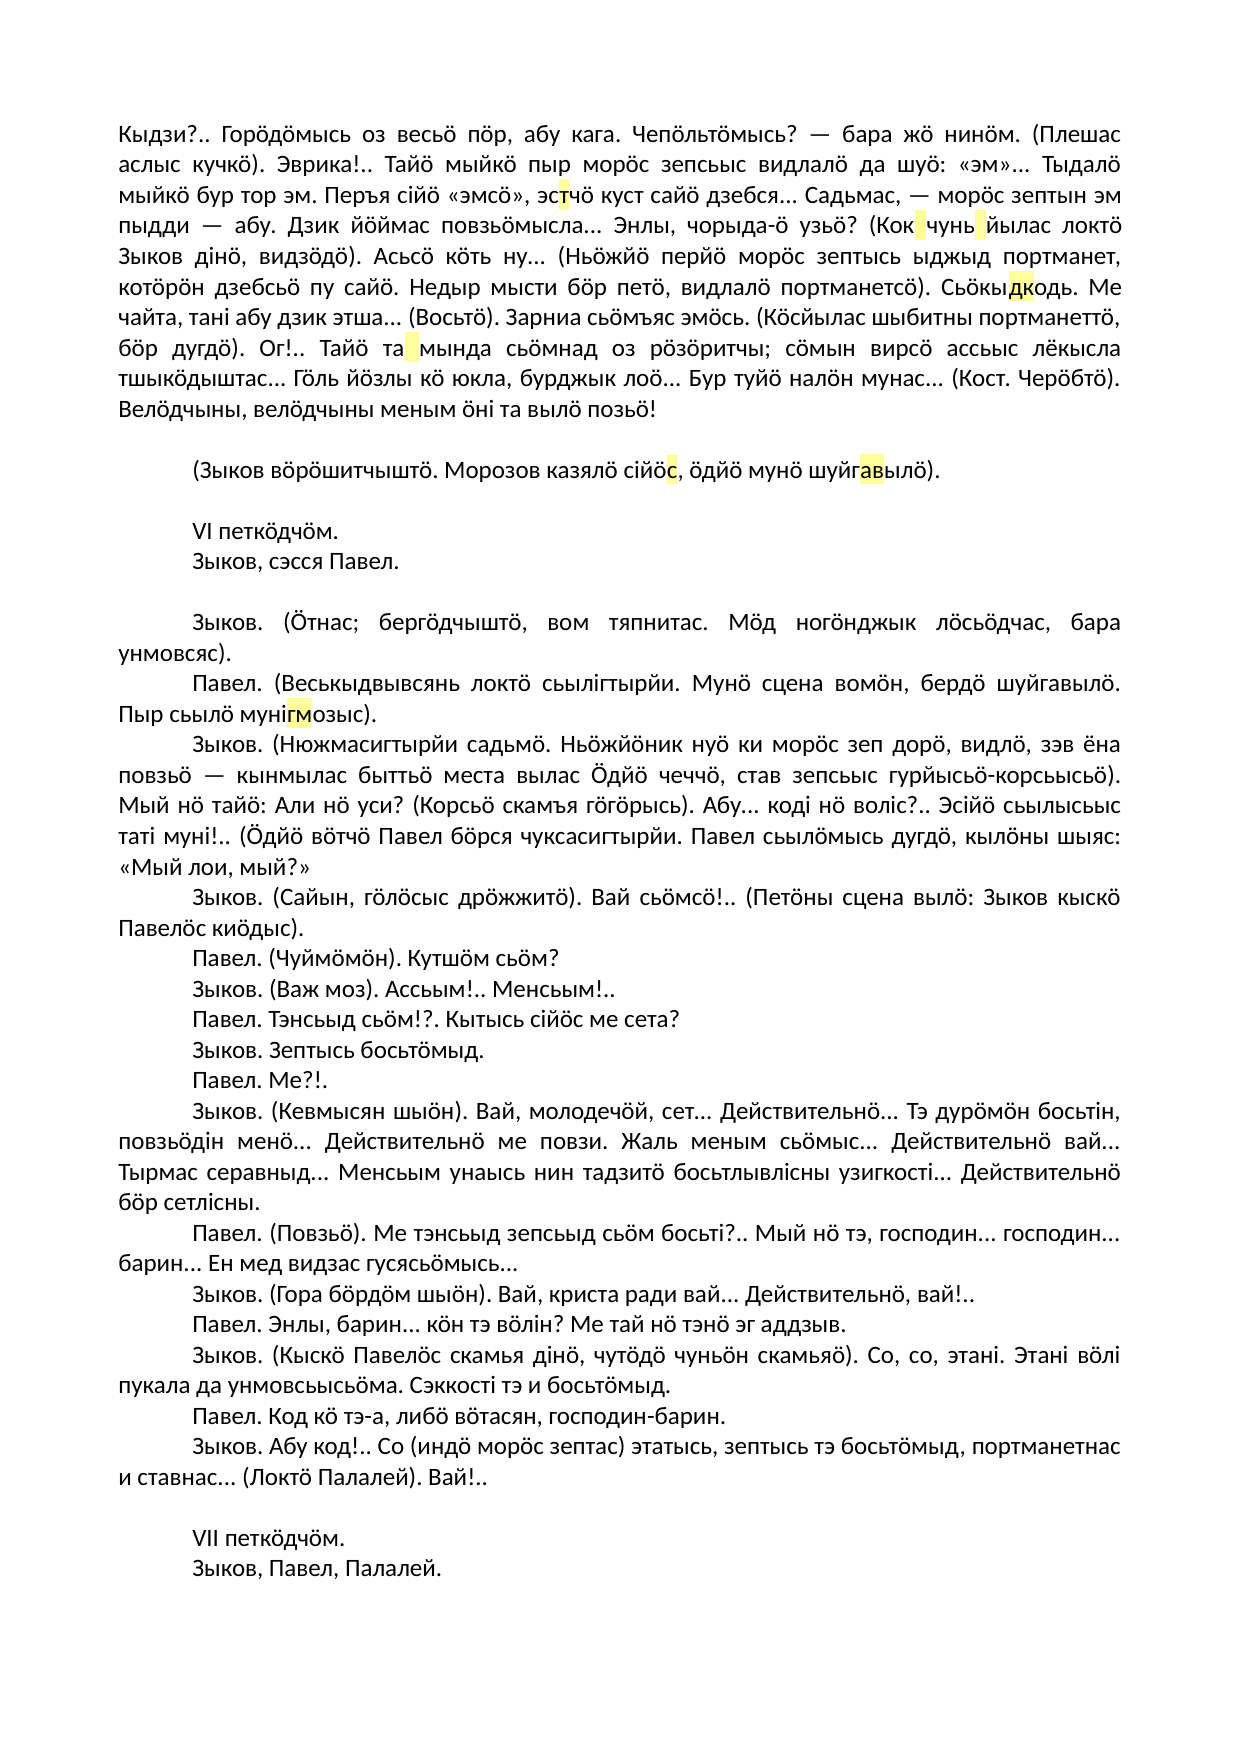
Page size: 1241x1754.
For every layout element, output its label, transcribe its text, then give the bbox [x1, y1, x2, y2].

text Зыков. (Кевмысян шыӧн). Вай, молодечӧй, сет... Действительнӧ... Тэ дурӧмӧн босьтін, повзьӧдін менӧ... Действительнӧ ме повзи. Жаль меным сьӧмыс... Действительнӧ вай... Тырмас серавныд... Менсьым унаысь нин тадзитӧ босьтлывлісны узигкості... Действительнӧ бӧр сетлісны. [118, 1095, 1122, 1217]
text Павел. Код кӧ тэ-а, либӧ вӧтасян, господин-барин. [118, 1400, 1122, 1431]
text VІ петкӧдчӧм. [118, 515, 1122, 545]
text Павел. (Веськыдвывсянь локтӧ сьылігтырйи. Мунӧ сцена вомӧн, бердӧ шуйгавылӧ. Пыр сьылӧ мунігмозыс). [118, 667, 1122, 728]
text Зыков, Павел, Палалей. [118, 1553, 1122, 1583]
text Зыков. (Кыскӧ Павелӧс скамья дінӧ, чутӧдӧ чуньӧн скамьяӧ). Со, со, этані. Этані вӧлі пукала да унмовсьысьӧма. Сэккості тэ и босьтӧмыд. [118, 1339, 1122, 1400]
text Павел. Тэнсьыд сьӧм!?. Кытысь сійӧс ме сета? [118, 1003, 1122, 1034]
text Павел. (Чуймӧмӧн). Кутшӧм сьӧм? [118, 942, 1122, 973]
text Зыков. (Гора бӧрдӧм шыӧн). Вай, криста ради вай... Действительнӧ, вай!.. [118, 1278, 1122, 1308]
text (Зыков вӧрӧшитчыштӧ. Морозов казялӧ сійӧс, ӧдйӧ мунӧ шуйгавылӧ). [118, 454, 1122, 484]
text Зыков. (Сайын, гӧлӧсыс дрӧжжитӧ). Вай сьӧмсӧ!.. (Петӧны сцена вылӧ: Зыков кыскӧ Павелӧс киӧдыс). [118, 881, 1122, 942]
text Зыков. (Нюжмасигтырйи садьмӧ. Ньӧжйӧник нуӧ ки морӧс зеп дорӧ, видлӧ, зэв ёна повзьӧ — кынмылас быттьӧ места вылас Ӧдйӧ чеччӧ, став зепсьыс гурйысьӧ-корсьысьӧ). Мый нӧ тайӧ: Али нӧ уси? (Корсьӧ скамъя гӧгӧрысь). Абу... коді нӧ воліс?.. Эсійӧ сьылысьыс таті муні!.. (Ӧдйӧ вӧтчӧ Павел бӧрся чуксасигтырйи. Павел сьылӧмысь дугдӧ, кылӧны шыяс: «Мый лои, мый?» [118, 728, 1122, 881]
text Павел. (Повзьӧ). Ме тэнсьыд зепсьыд сьӧм босьті?.. Мый нӧ тэ, господин... господин... барин... Ен мед видзас гусясьӧмысь... [118, 1217, 1122, 1278]
text Павел. Энлы, барин... кӧн тэ вӧлін? Ме тай нӧ тэнӧ эг аддзыв. [118, 1308, 1122, 1339]
text VІІ петкӧдчӧм. [118, 1522, 1122, 1553]
text Зыков, сэсся Павел. [118, 545, 1122, 576]
text Зыков. (Ӧтнас; бергӧдчыштӧ, вом тяпнитас. Мӧд ногӧнджык лӧсьӧдчас, бара унмовсяс). [118, 606, 1122, 667]
text Зыков. Абу код!.. Со (индӧ морӧс зептас) этатысь, зептысь тэ босьтӧмыд, портманетнас и ставнас... (Локтӧ Палалей). Вай!.. [118, 1431, 1122, 1492]
text Зыков. Зептысь босьтӧмыд. [118, 1034, 1122, 1064]
text Зыков. (Важ моз). Ассьым!.. Менсьым!.. [118, 973, 1122, 1003]
text Кыдзи?.. Горӧдӧмысь оз весьӧ пӧр, абу кага. Чепӧльтӧмысь? — бара жӧ нинӧм. (Плешас аслыс кучкӧ). Эврика!.. Тайӧ мыйкӧ пыр морӧс зепсьыс видлалӧ да шуӧ: «эм»... Тыдалӧ мыйкӧ бур тор эм. Перъя сійӧ «эмсӧ», эстчӧ куст сайӧ дзебся... Садьмас, — морӧс зептын эм пыдди — абу. Дзик йӧймас повзьӧмысла... Энлы, чорыда-ӧ узьӧ? (Кок чунь йылас локтӧ Зыков дінӧ, видзӧдӧ). Асьсӧ кӧть ну... (Ньӧжйӧ перйӧ морӧс зептысь ыджыд портманет, котӧрӧн дзебсьӧ пу сайӧ. Недыр мысти бӧр петӧ, видлалӧ портманетсӧ). Сьӧкыдкодь. Ме чайта, тані абу дзик этша... (Восьтӧ). Зарниа сьӧмъяс эмӧсь. (Кӧсйылас шыбитны портманеттӧ, бӧр дугдӧ). Ог!.. Тайӧ та мында сьӧмнад оз рӧзӧритчы; сӧмын вирсӧ ассьыс лёкысла тшыкӧдыштас... Гӧль йӧзлы кӧ юкла, бурджык лоӧ... Бур туйӧ налӧн мунас... (Кост. Черӧбтӧ). Велӧдчыны, велӧдчыны меным ӧні та вылӧ позьӧ! [118, 118, 1122, 423]
text Павел. Ме?!. [118, 1064, 1122, 1095]
